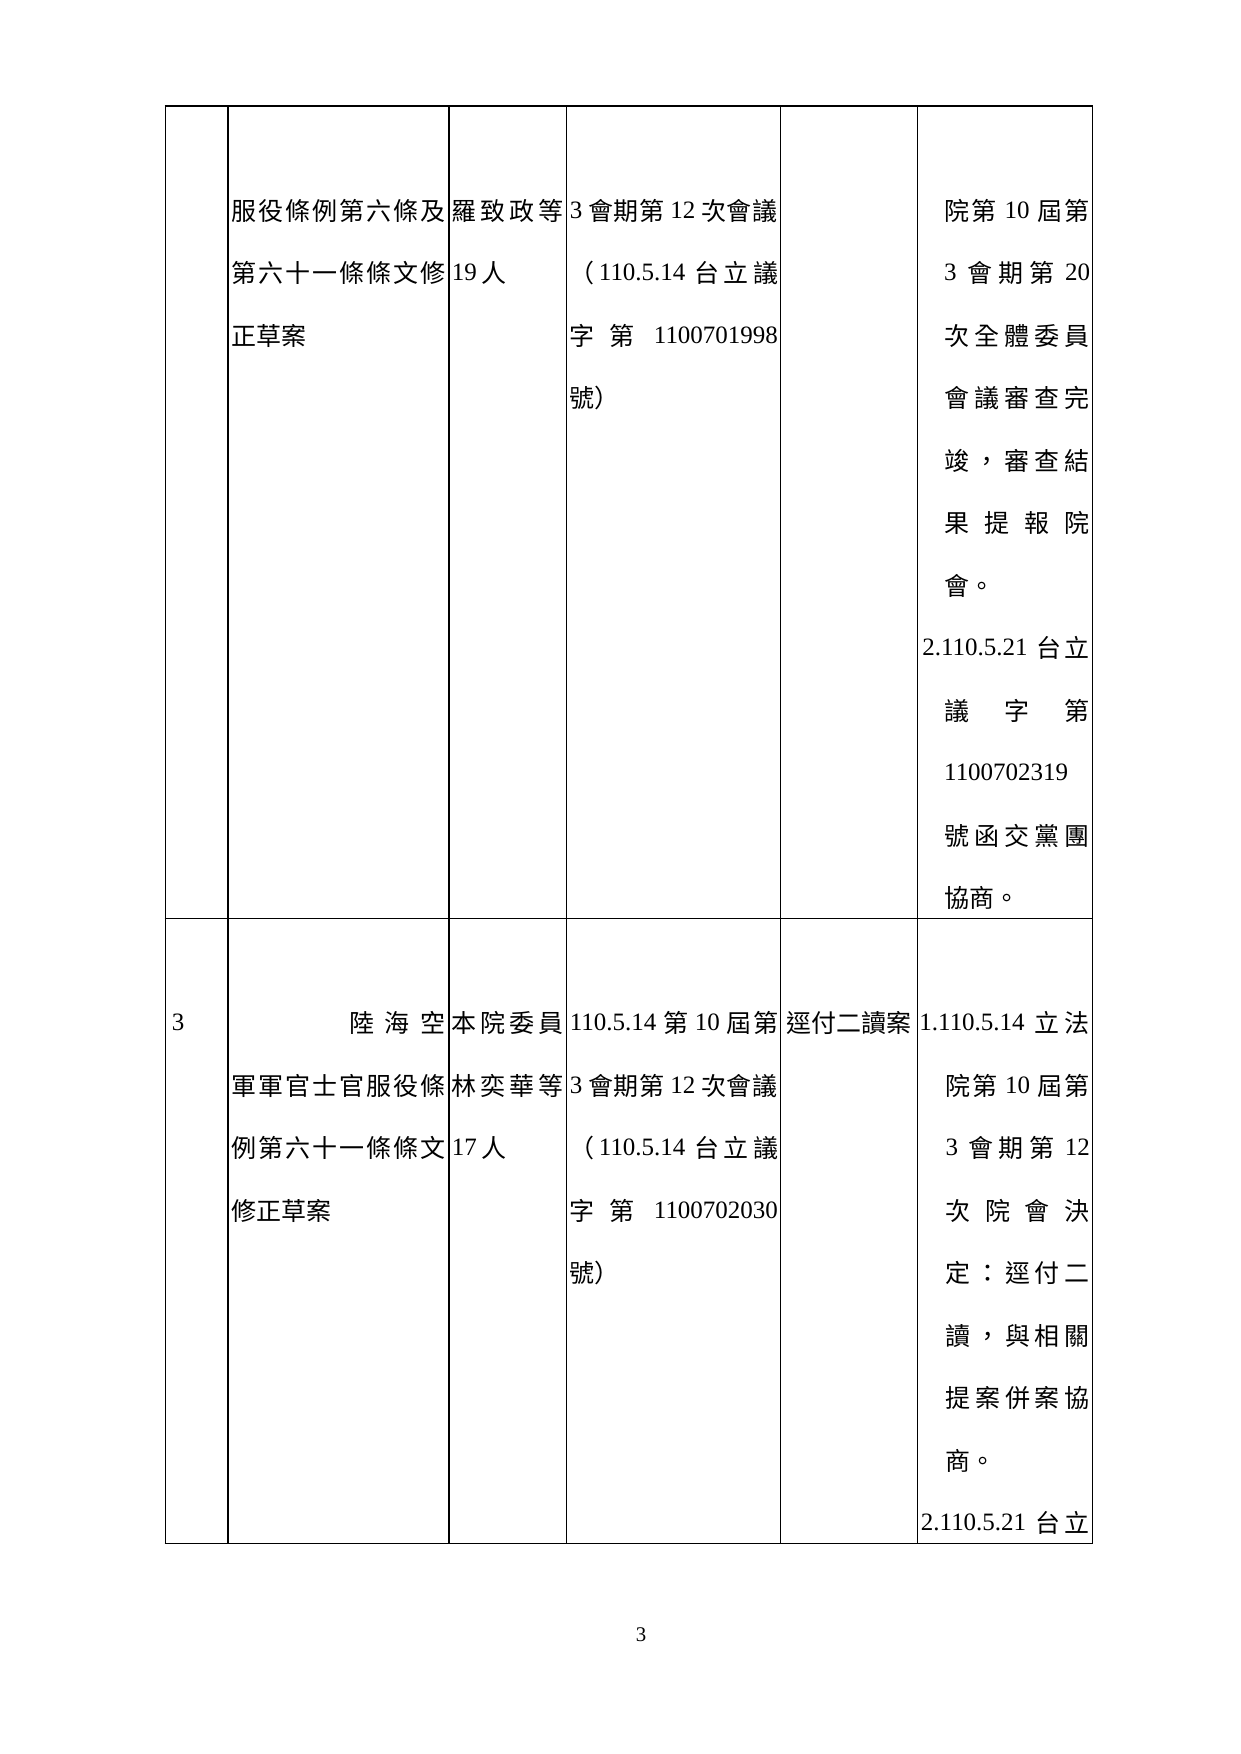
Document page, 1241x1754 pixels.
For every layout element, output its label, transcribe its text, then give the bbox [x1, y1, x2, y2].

table_cell 3會期第12次會議（110.5.14台立議字第1100701998號） [567, 107, 780, 918]
table_cell 1.110.5.14立法院第10屆第3會期第12次院會決定：逕付二讀，與相關提案併案協商。 2.110.5.21台立 [918, 919, 1092, 1543]
table_cell 110.5.14第10屆第3會期第12次會議（110.5.14台立議字第1100702030號） [567, 919, 780, 1543]
table_cell 逕付二讀案 [781, 919, 917, 1543]
table_cell 羅致政等19人 [450, 107, 566, 918]
table_cell 院第10屆第3會期第20次全體委員會議審查完竣，審查結果提報院會。 2.110.5.21台立議字第1100702319號函交黨團協商。 [918, 107, 1092, 918]
table_cell [166, 107, 227, 918]
table_cell [781, 107, 917, 918]
table_cell 陸海空軍軍官士官服役條例第六十一條條文修正草案 [229, 919, 448, 1543]
table_cell 服役條例第六條及第六十一條條文修正草案 [229, 107, 448, 918]
table_cell 本院委員林奕華等17人 [450, 919, 566, 1543]
table_cell [166, 919, 227, 1543]
